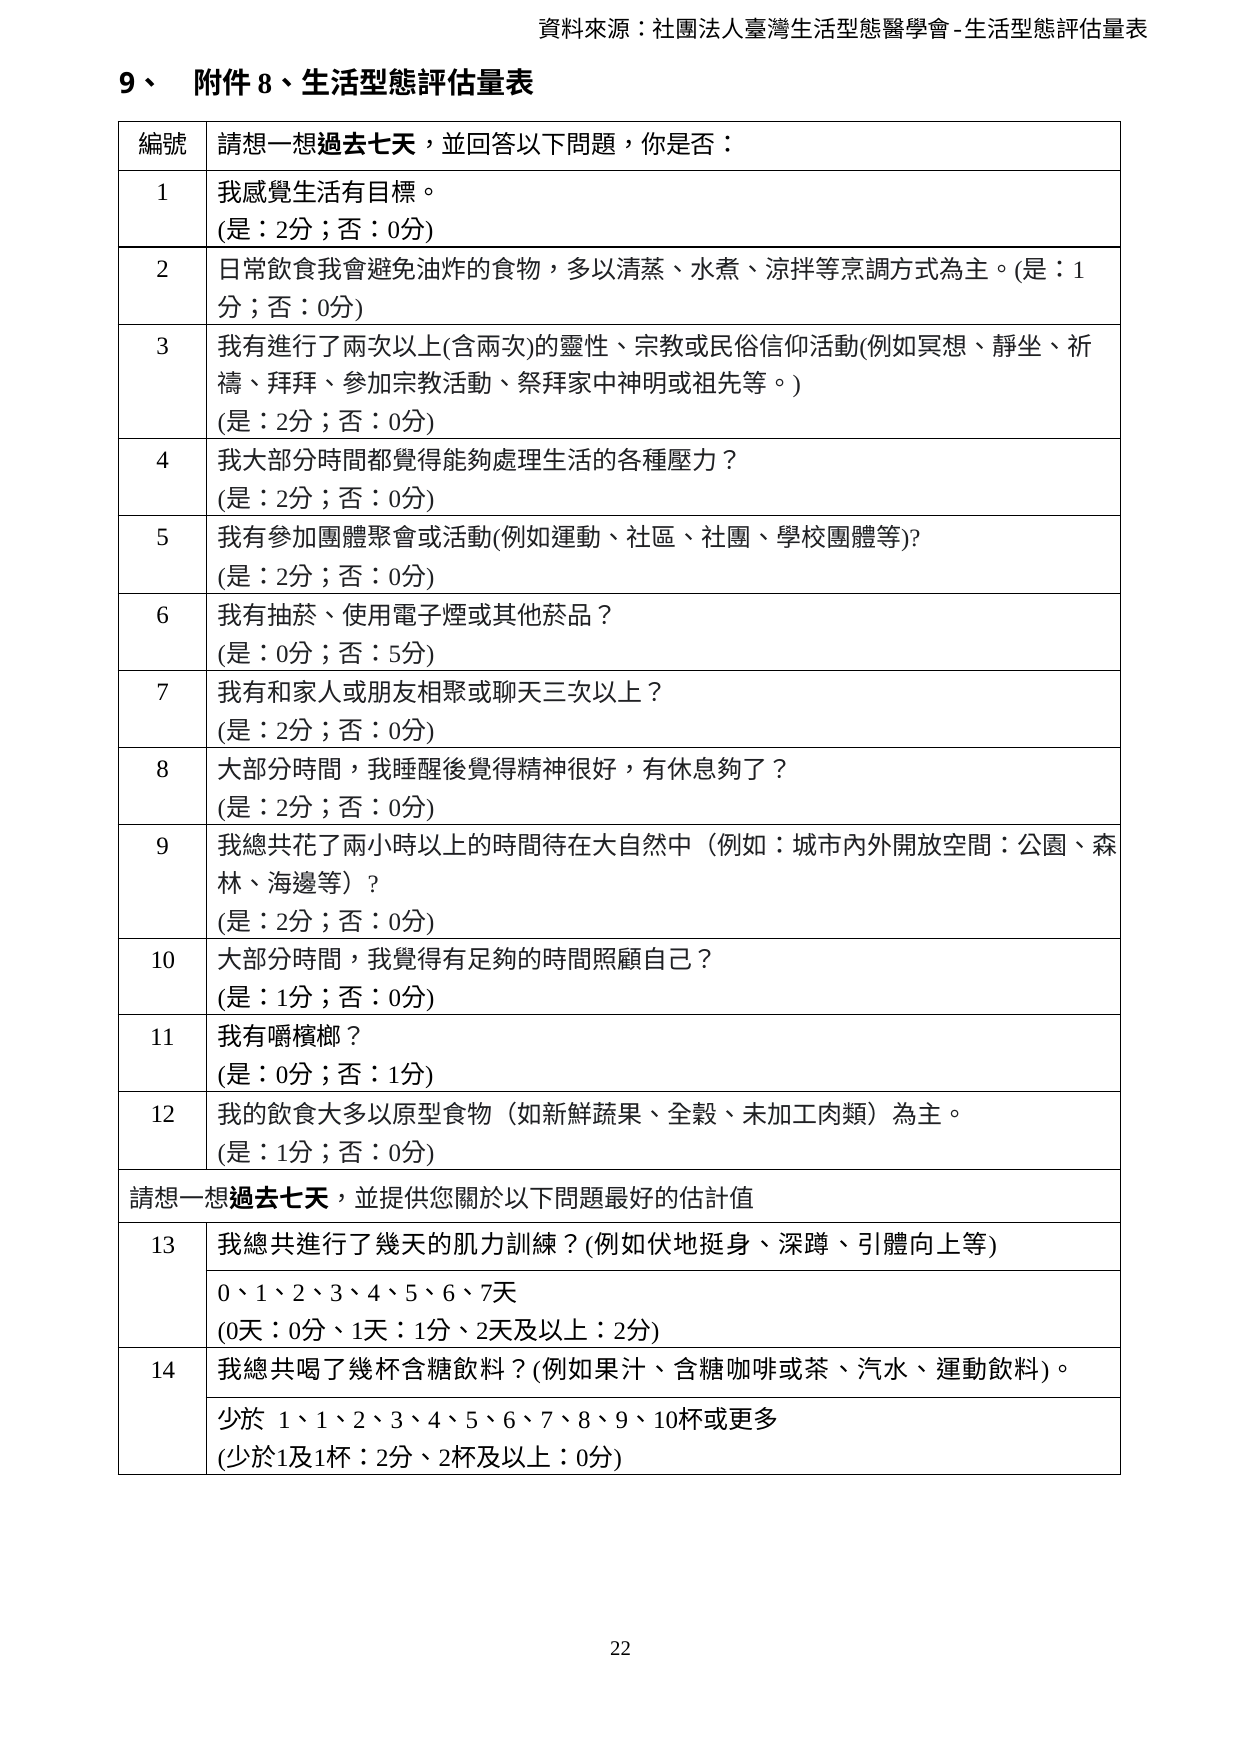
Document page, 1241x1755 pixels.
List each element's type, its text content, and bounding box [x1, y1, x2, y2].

table_cell 我有和家人或朋友相聚或聊天三次以上？ (是：2分；否：0分) [207, 671, 1120, 747]
table_cell 9 [119, 825, 206, 938]
table_cell 14 [119, 1348, 206, 1474]
table_cell 我有進行了兩次以上(含兩次)的靈性、宗教或民俗信仰活動(例如冥想、靜坐、祈禱、拜拜、參加宗教活動、祭拜家中神明或祖先等。) (是：2分；否：0分) [207, 325, 1120, 438]
table_cell 少於 1、1、2、3、4、5、6、7、8、9、10杯或更多 (少於1及1杯：2分、2杯及以上：0分) [207, 1398, 1120, 1474]
table_cell 13 [119, 1223, 206, 1347]
subtitle 附件8、生活型態評估量表 [118, 3, 1168, 104]
table_cell 7 [119, 671, 206, 747]
table_cell 我有參加團體聚會或活動(例如運動、社區、社團、學校團體等)? (是：2分；否：0分) [207, 516, 1120, 593]
table_cell 2 [119, 248, 206, 324]
table_cell 我大部分時間都覺得能夠處理生活的各種壓力？ (是：2分；否：0分) [207, 439, 1120, 514]
table_cell 6 [119, 594, 206, 669]
table_cell 請想一想過去七天，並提供您關於以下問題最好的估計值 [119, 1170, 1120, 1222]
table_cell 我有抽菸、使用電子煙或其他菸品？ (是：0分；否：5分) [207, 594, 1120, 669]
table_cell 我有嚼檳榔？ (是：0分；否：1分) [207, 1015, 1120, 1091]
table_header 編號 [119, 122, 206, 170]
table_cell 我總共花了兩小時以上的時間待在大自然中（例如：城市內外開放空間：公園、森林、海邊等）? (是：2分；否：0分) [207, 825, 1120, 938]
table_cell 4 [119, 439, 206, 514]
table_cell 3 [119, 325, 206, 438]
table_cell 我總共喝了幾杯含糖飲料？(例如果汁、含糖咖啡或茶、汽水、運動飲料)。 [207, 1348, 1120, 1397]
table_cell 5 [119, 516, 206, 593]
table_cell 我的飲食大多以原型食物（如新鮮蔬果、全穀、未加工肉類）為主。 (是：1分；否：0分) [207, 1092, 1120, 1169]
table_cell 我總共進行了幾天的肌力訓練？(例如伏地挺身、深蹲、引體向上等) [207, 1223, 1120, 1270]
table_header 請想一想過去七天，並回答以下問題，你是否： [207, 122, 1120, 170]
table_cell 日常飲食我會避免油炸的食物，多以清蒸、水煮、涼拌等烹調方式為主。(是：1分；否：0分) [207, 248, 1120, 324]
table_cell 大部分時間，我睡醒後覺得精神很好，有休息夠了？ (是：2分；否：0分) [207, 748, 1120, 823]
table_cell 0、1、2、3、4、5、6、7天 (0天：0分、1天：1分、2天及以上：2分) [207, 1271, 1120, 1347]
table_cell 大部分時間，我覺得有足夠的時間照顧自己？ (是：1分；否：0分) [207, 939, 1120, 1014]
table_cell 1 [119, 171, 206, 246]
table_cell 12 [119, 1092, 206, 1169]
table_cell 10 [119, 939, 206, 1014]
table_cell 11 [119, 1015, 206, 1091]
text 資料來源：社團法人臺灣生活型態醫學會-生活型態評估量表 [538, 11, 1153, 44]
table_cell 8 [119, 748, 206, 823]
table_cell 我感覺生活有目標。 (是：2分；否：0分) [207, 171, 1120, 246]
